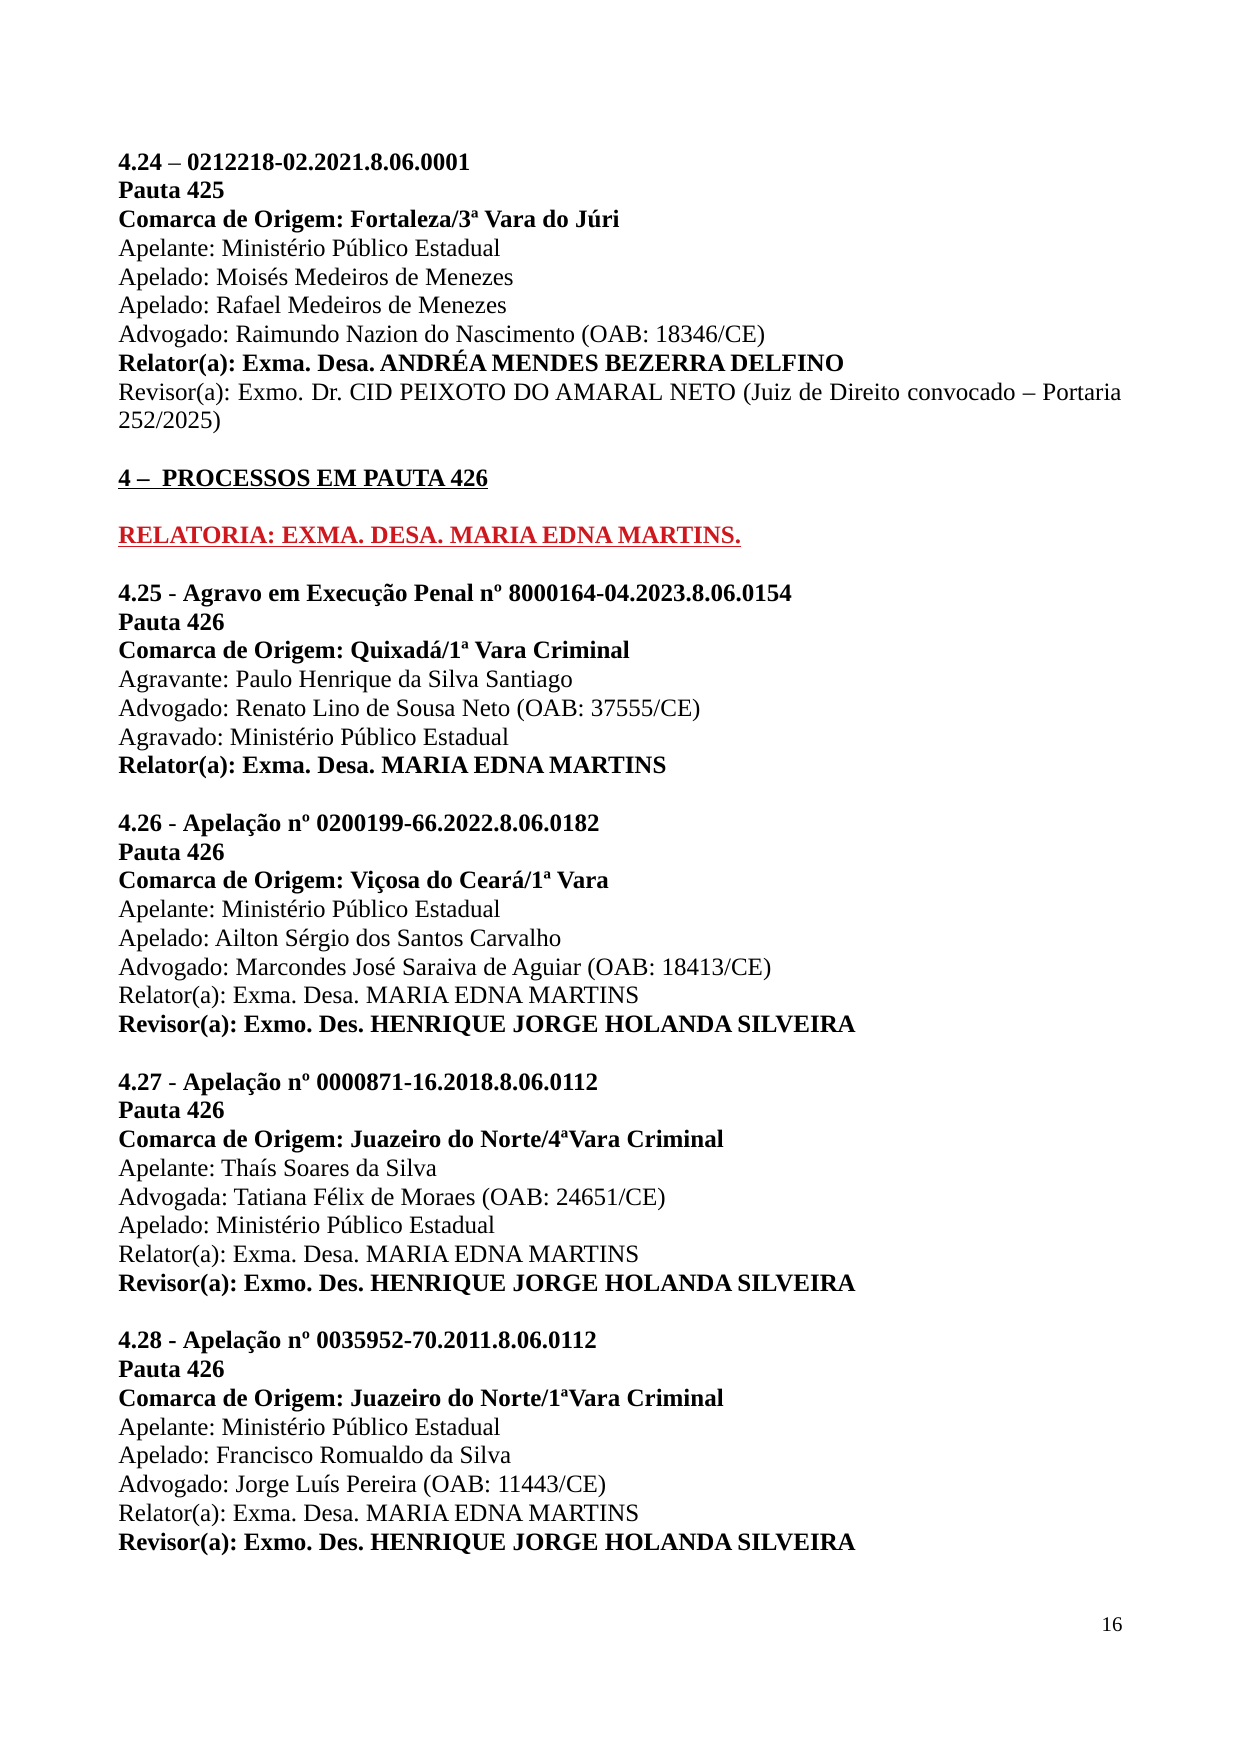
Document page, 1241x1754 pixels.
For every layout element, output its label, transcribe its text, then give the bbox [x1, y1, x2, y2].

text Apelado: Rafael Medeiros de Menezes [118, 291, 1122, 319]
text Advogado: Renato Lino de Sousa Neto (OAB: 37555/CE) [118, 693, 1122, 722]
text Pauta 426 [118, 1096, 1122, 1124]
text Comarca de Origem: Fortaleza/3ª Vara do Júri [118, 204, 1122, 233]
text Apelante: Ministério Público Estadual [118, 1412, 1122, 1441]
text 4.25 - Agravo em Execução Penal nº 8000164-04.2023.8.06.0154 [118, 578, 1122, 607]
text Comarca de Origem: Juazeiro do Norte/1ªVara Criminal [118, 1383, 1122, 1412]
text Revisor(a): Exmo. Des. HENRIQUE JORGE HOLANDA SILVEIRA [118, 1527, 1122, 1556]
text Advogado: Marcondes José Saraiva de Aguiar (OAB: 18413/CE) [118, 952, 1122, 981]
text 4.27 - Apelação nº 0000871-16.2018.8.06.0112 [118, 1067, 1122, 1096]
text RELATORIA: EXMA. DESA. MARIA EDNA MARTINS. [118, 521, 1122, 549]
text Advogada: Tatiana Félix de Moraes (OAB: 24651/CE) [118, 1182, 1122, 1211]
text Pauta 426 [118, 1354, 1122, 1383]
text 4.26 - Apelação nº 0200199-66.2022.8.06.0182 [118, 808, 1122, 837]
text Apelado: Ministério Público Estadual [118, 1211, 1122, 1239]
text Apelante: Ministério Público Estadual [118, 233, 1122, 262]
text Advogado: Jorge Luís Pereira (OAB: 11443/CE) [118, 1469, 1122, 1498]
text Relator(a): Exma. Desa. MARIA EDNA MARTINS [118, 1498, 1122, 1527]
text Advogado: Raimundo Nazion do Nascimento (OAB: 18346/CE) [118, 319, 1122, 348]
text Relator(a): Exma. Desa. MARIA EDNA MARTINS [118, 1239, 1122, 1268]
text Comarca de Origem: Quixadá/1ª Vara Criminal [118, 636, 1122, 664]
text Apelante: Thaís Soares da Silva [118, 1153, 1122, 1182]
text Apelante: Ministério Público Estadual [118, 894, 1122, 923]
text Apelado: Ailton Sérgio dos Santos Carvalho [118, 923, 1122, 952]
text 4 – PROCESSOS EM PAUTA 426 [118, 463, 1122, 492]
text Relator(a): Exma. Desa. MARIA EDNA MARTINS [118, 981, 1122, 1009]
text Revisor(a): Exmo. Des. HENRIQUE JORGE HOLANDA SILVEIRA [118, 1268, 1122, 1297]
text 4.24 – 0212218-02.2021.8.06.0001 [118, 147, 1122, 176]
text Agravado: Ministério Público Estadual [118, 722, 1122, 751]
text Pauta 426 [118, 837, 1122, 866]
text Revisor(a): Exmo. Dr. CID PEIXOTO DO AMARAL NETO (Juiz de Direito convocado – Portaria 252/2025) [118, 377, 1122, 434]
text Relator(a): Exma. Desa. ANDRÉA MENDES BEZERRA DELFINO [118, 348, 1122, 377]
text Revisor(a): Exmo. Des. HENRIQUE JORGE HOLANDA SILVEIRA [118, 1009, 1122, 1038]
text Apelado: Francisco Romualdo da Silva [118, 1441, 1122, 1469]
text Relator(a): Exma. Desa. MARIA EDNA MARTINS [118, 751, 1122, 779]
text Pauta 426 [118, 607, 1122, 636]
text 4.28 - Apelação nº 0035952-70.2011.8.06.0112 [118, 1326, 1122, 1354]
text Apelado: Moisés Medeiros de Menezes [118, 262, 1122, 291]
text Agravante: Paulo Henrique da Silva Santiago [118, 664, 1122, 693]
text Pauta 425 [118, 176, 1122, 204]
text Comarca de Origem: Viçosa do Ceará/1ª Vara [118, 866, 1122, 894]
text Comarca de Origem: Juazeiro do Norte/4ªVara Criminal [118, 1124, 1122, 1153]
